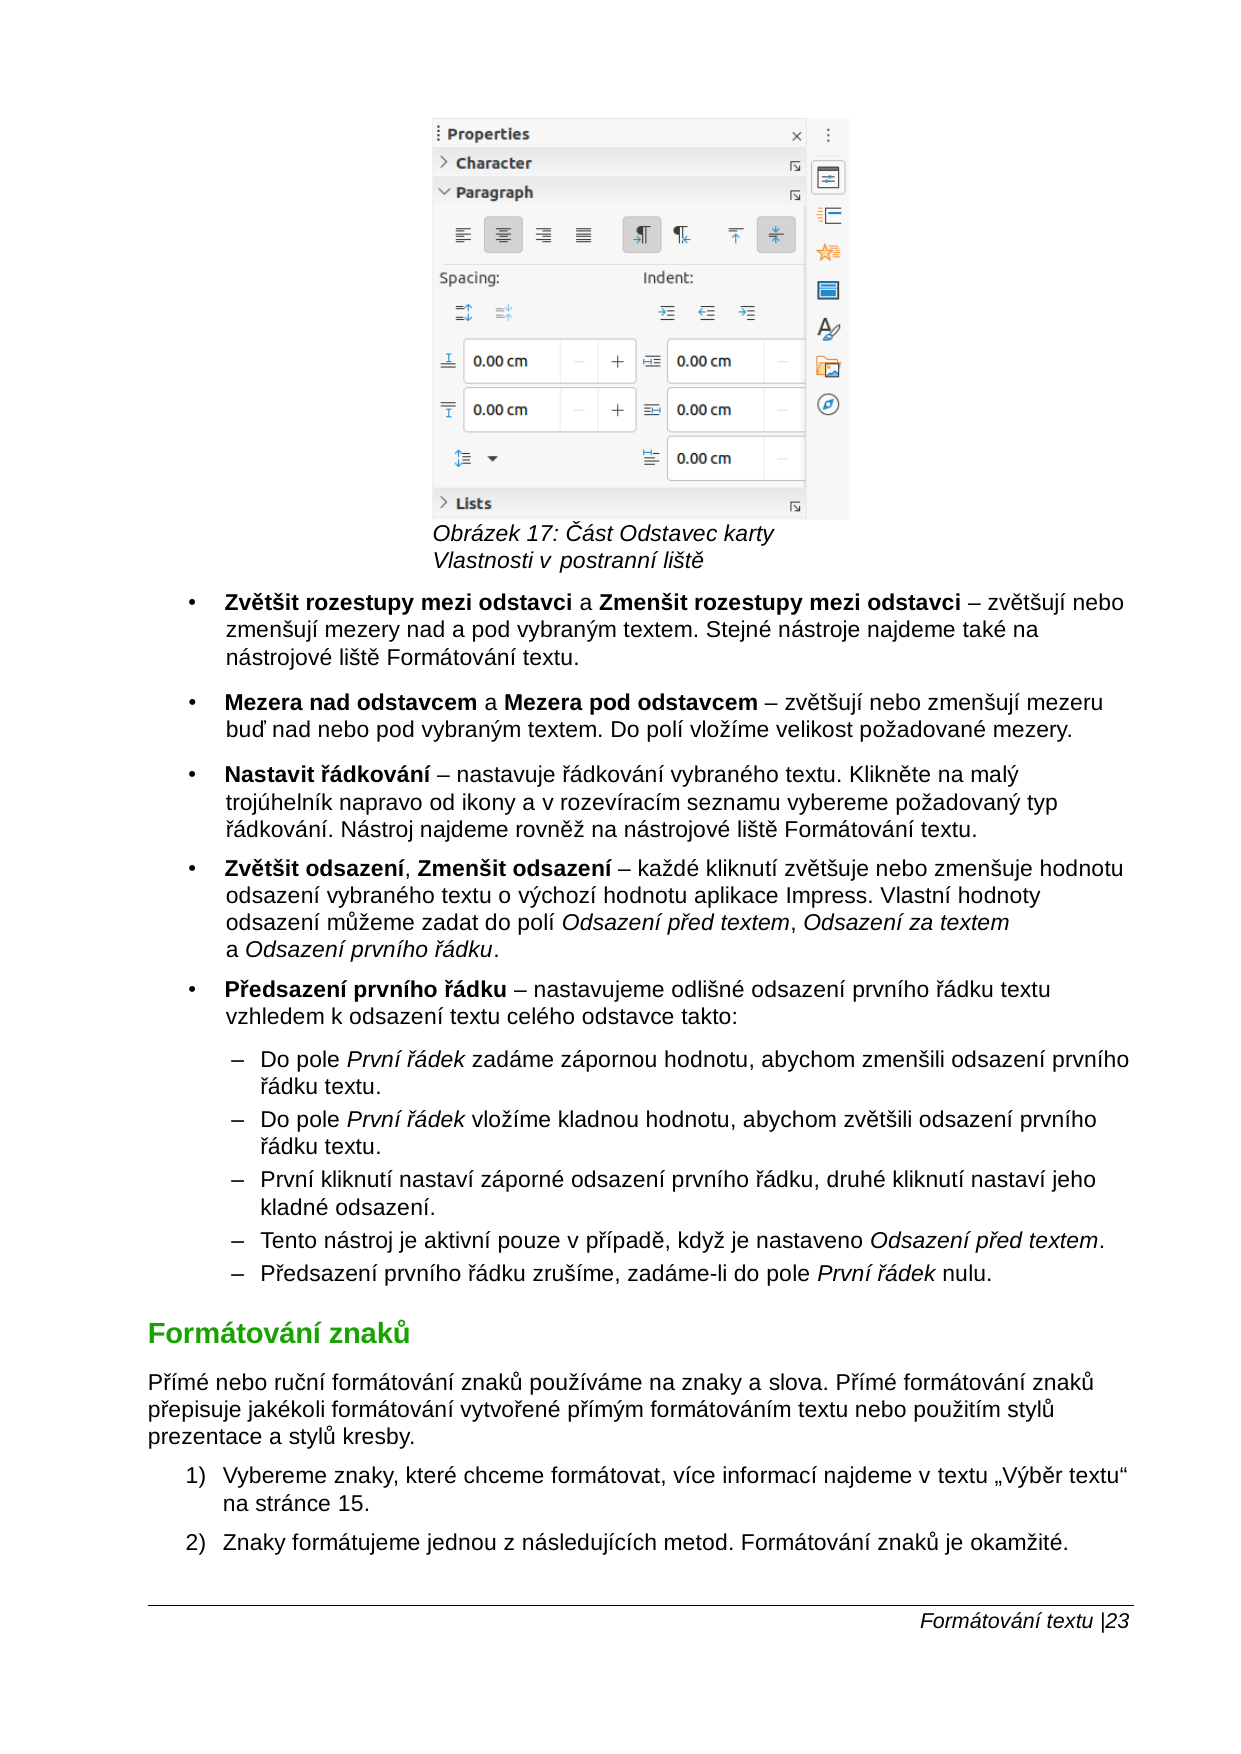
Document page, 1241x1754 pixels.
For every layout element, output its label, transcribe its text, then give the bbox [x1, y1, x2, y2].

text Obrázek 17: Část Odstavec karty Vlastnosti v postranní liště [432, 520, 849, 574]
subtitle Formátování znaků [148, 1316, 1134, 1349]
list Zvětšit rozestupy mezi odstavci a Zmenšit rozestupy mezi odstavci – zvětšují nebo zmenšují mezery nad a pod vybraným textem. Stejné nástroje najdeme také na nástrojové liště Formátování textu. [185, 586, 1134, 673]
list Mezera nad odstavcem a Mezera pod odstavcem – zvětšují nebo zmenšují mezeru buď nad nebo pod vybraným textem. Do polí vložíme velikost požadované mezery. [185, 685, 1134, 745]
list Předsazení prvního řádku – nastavujeme odlišné odsazení prvního řádku textu vzhledem k odsazení textu celého odstavce takto: [185, 972, 1134, 1032]
list Nastavit řádkování – nastavuje řádkování vybraného textu. Klikněte na malý trojúhelník napravo od ikony a v rozevíracím seznamu vybereme požadovaný typ řádkování. Nástroj najdeme rovněž na nástrojové liště Formátování textu. [185, 758, 1134, 842]
list Předsazení prvního řádku zrušíme, zadáme-li do pole První řádek nulu. [231, 1259, 1134, 1287]
list Znaky formátujeme jednou z následujících metod. Formátování znaků je okamžité. [206, 1528, 1134, 1556]
list Vybereme znaky, které chceme formátovat, více informací najdeme v textu „Výběr textu“ na stránce 15. [206, 1462, 1134, 1516]
picture [432, 118, 850, 520]
list Do pole První řádek vložíme kladnou hodnotu, abychom zvětšili odsazení prvního řádku textu. [231, 1105, 1134, 1159]
list Tento nástroj je aktivní pouze v případě, když je nastaveno Odsazení před textem. [231, 1226, 1134, 1253]
list Do pole První řádek zadáme zápornou hodnotu, abychom zmenšili odsazení prvního řádku textu. [231, 1045, 1134, 1099]
text Přímé nebo ruční formátování znaků používáme na znaky a slova. Přímé formátování znaků přepisuje jakékoli formátování vytvořené přímým formátováním textu nebo použitím stylů prezentace a stylů kresby. [148, 1368, 1134, 1449]
list Zvětšit odsazení, Zmenšit odsazení – každé kliknutí zvětšuje nebo zmenšuje hodnotu odsazení vybraného textu o výchozí hodnotu aplikace Impress. Vlastní hodnoty odsazení můžeme zadat do polí Odsazení před textem, Odsazení za textem a Odsazení prvního řádku. [185, 852, 1134, 963]
list První kliknutí nastaví záporné odsazení prvního řádku, druhé kliknutí nastaví jeho kladné odsazení. [231, 1166, 1134, 1220]
